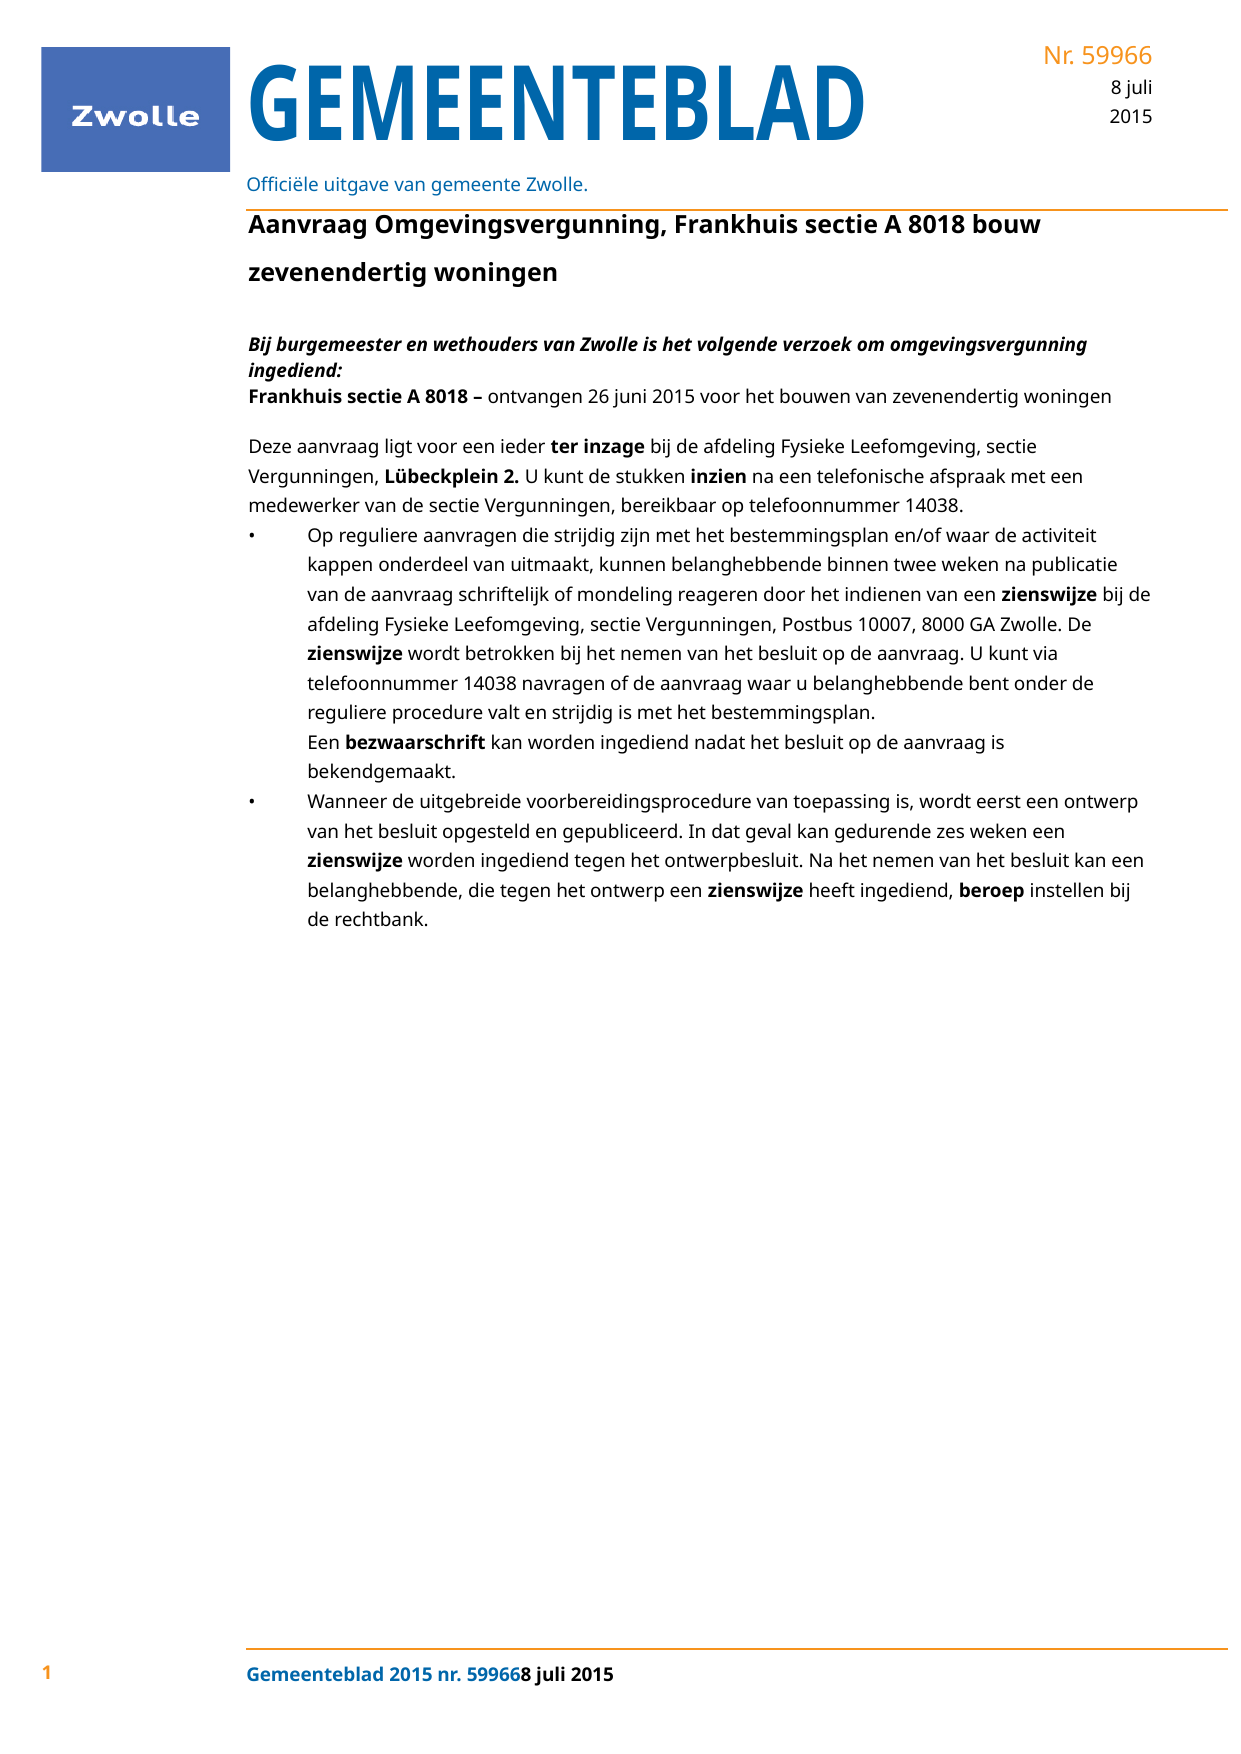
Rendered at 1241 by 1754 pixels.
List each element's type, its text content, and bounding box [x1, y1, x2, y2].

list Op reguliere aanvragen die strijdig zijn met het bestemmingsplan en/of waar de activiteit kappen onderdeel van uitmaakt, kunnen belanghebbende binnen twee weken na publicatie van de aanvraag schriftelijk of mondeling reageren door het indienen van een zienswijze bij de afdeling Fysieke Leefomgeving, sectie Vergunningen, Postbus 10007, 8000 GA Zwolle. De zienswijze wordt betrokken bij het nemen van het besluit op de aanvraag. U kunt via telefoonnummer 14038 navragen of de aanvraag waar u belanghebbende bent onder de reguliere procedure valt en strijdig is met het bestemmingsplan. [248, 522, 1152, 725]
text Deze aanvraag ligt voor een ieder ter inzage bij de afdeling Fysieke Leefomgeving, sectie Vergunningen, Lübeckplein 2. U kunt de stukken inzien na een telefonische afspraak met een medewerker van de sectie Vergunningen, bereikbaar op telefoonnummer 14038. [248, 433, 1152, 518]
picture [41, 47, 231, 172]
text Frankhuis sectie A 8018 – ontvangen 26 juni 2015 voor het bouwen van zevenendertig woningen [248, 383, 1152, 409]
list Wanneer de uitgebreide voorbereidingsprocedure van toepassing is, wordt eerst een ontwerp van het besluit opgesteld en gepubliceerd. In dat geval kan gedurende zes weken een zienswijze worden ingediend tegen het ontwerpbesluit. Na het nemen van het besluit kan een belanghebbende, die tegen het ontwerp een zienswijze heeft ingediend, beroep instellen bij de rechtbank. [248, 788, 1152, 932]
list Een bezwaarschrift kan worden ingediend nadat het besluit op de aanvraag is bekendgemaakt. [248, 729, 1152, 784]
text Aanvraag Omgevingsvergunning, Frankhuis sectie A 8018 bouw zevenendertig woningen [248, 211, 1152, 288]
text Bij burgemeester en wethouders van Zwolle is het volgende verzoek om omgevingsvergunning ingediend: [248, 331, 1152, 383]
